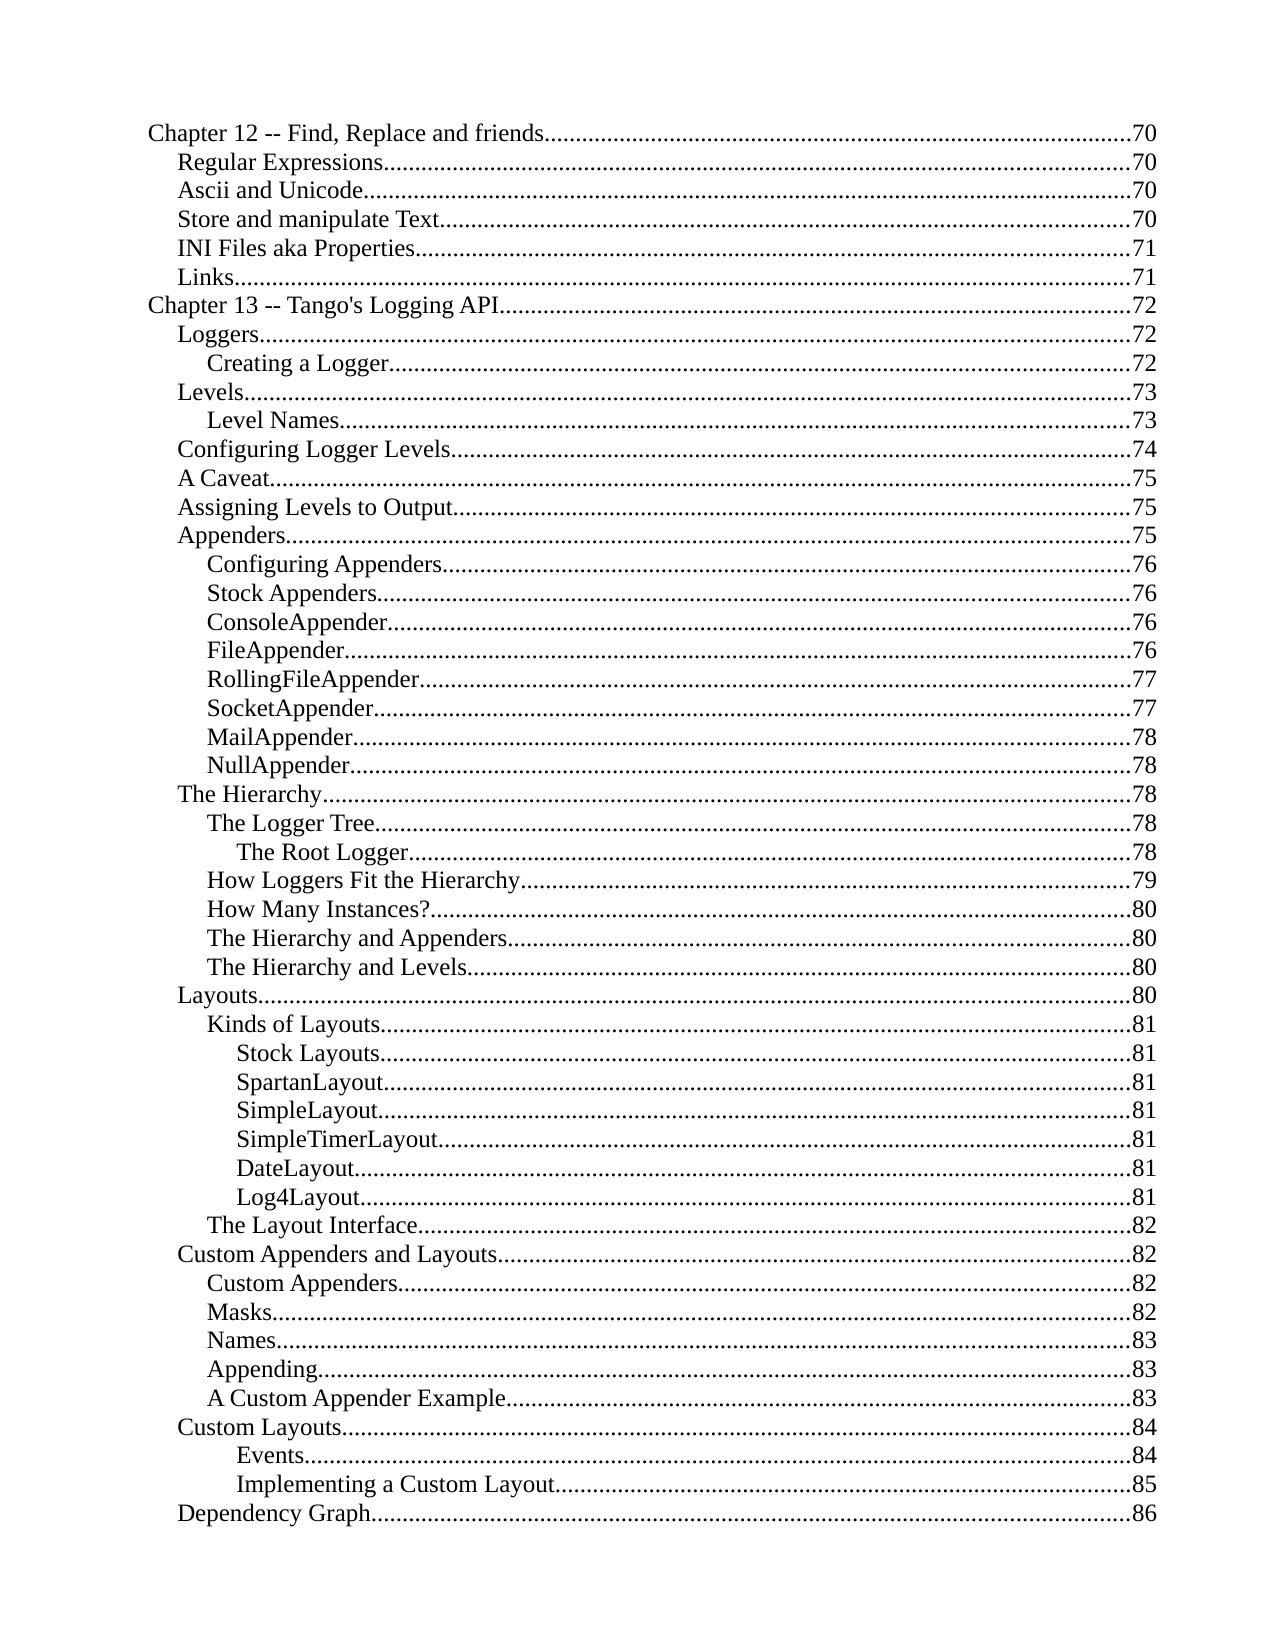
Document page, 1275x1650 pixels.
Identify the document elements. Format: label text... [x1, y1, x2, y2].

text NullAppender 78 [207, 751, 1157, 779]
text Loggers 72 [177, 319, 1157, 348]
text Creating a Logger 72 [207, 348, 1157, 377]
text Appending 83 [207, 1354, 1157, 1383]
text Assigning Levels to Output 75 [177, 492, 1157, 521]
text Store and manipulate Text 70 [177, 204, 1157, 233]
text A Custom Appender Example 83 [207, 1383, 1157, 1412]
text RollingFileAppender 77 [207, 664, 1157, 693]
text Dependency Graph 86 [177, 1498, 1157, 1527]
text The Root Logger 78 [236, 837, 1157, 866]
text Log4Layout 81 [236, 1182, 1157, 1211]
text Custom Appenders and Layouts 82 [177, 1239, 1157, 1268]
text Appenders 75 [177, 521, 1157, 549]
text Layouts 80 [177, 981, 1157, 1009]
text Kinds of Layouts 81 [207, 1009, 1157, 1038]
text DateLayout 81 [236, 1153, 1157, 1182]
text How Loggers Fit the Hierarchy 79 [207, 866, 1157, 894]
text Events 84 [236, 1441, 1157, 1469]
text Stock Layouts 81 [236, 1038, 1157, 1067]
text Links 71 [177, 262, 1157, 291]
text Regular Expressions 70 [177, 147, 1157, 176]
text SpartanLayout 81 [236, 1067, 1157, 1096]
text Custom Appenders 82 [207, 1268, 1157, 1297]
text SocketAppender 77 [207, 693, 1157, 722]
text Masks 82 [207, 1297, 1157, 1326]
text ConsoleAppender 76 [207, 607, 1157, 636]
text SimpleTimerLayout 81 [236, 1124, 1157, 1153]
text Chapter 12 -- Find, Replace and friends 70 [148, 118, 1157, 147]
text The Hierarchy and Levels 80 [207, 952, 1157, 981]
text Configuring Appenders 76 [207, 549, 1157, 578]
text Chapter 13 -- Tango's Logging API 72 [148, 291, 1157, 319]
text FileAppender 76 [207, 636, 1157, 664]
text Configuring Logger Levels 74 [177, 434, 1157, 463]
text The Logger Tree 78 [207, 808, 1157, 837]
text The Hierarchy and Appenders 80 [207, 923, 1157, 952]
text INI Files aka Properties 71 [177, 233, 1157, 262]
text The Hierarchy 78 [177, 779, 1157, 808]
text MailAppender 78 [207, 722, 1157, 751]
text Implementing a Custom Layout 85 [236, 1469, 1157, 1498]
text Custom Layouts 84 [177, 1412, 1157, 1441]
text Ascii and Unicode 70 [177, 176, 1157, 204]
text Stock Appenders 76 [207, 578, 1157, 607]
text A Caveat 75 [177, 463, 1157, 492]
text Levels 73 [177, 377, 1157, 406]
text How Many Instances? 80 [207, 894, 1157, 923]
text Names 83 [207, 1326, 1157, 1354]
text The Layout Interface 82 [207, 1211, 1157, 1239]
text Level Names 73 [207, 406, 1157, 434]
text SimpleLayout 81 [236, 1096, 1157, 1124]
